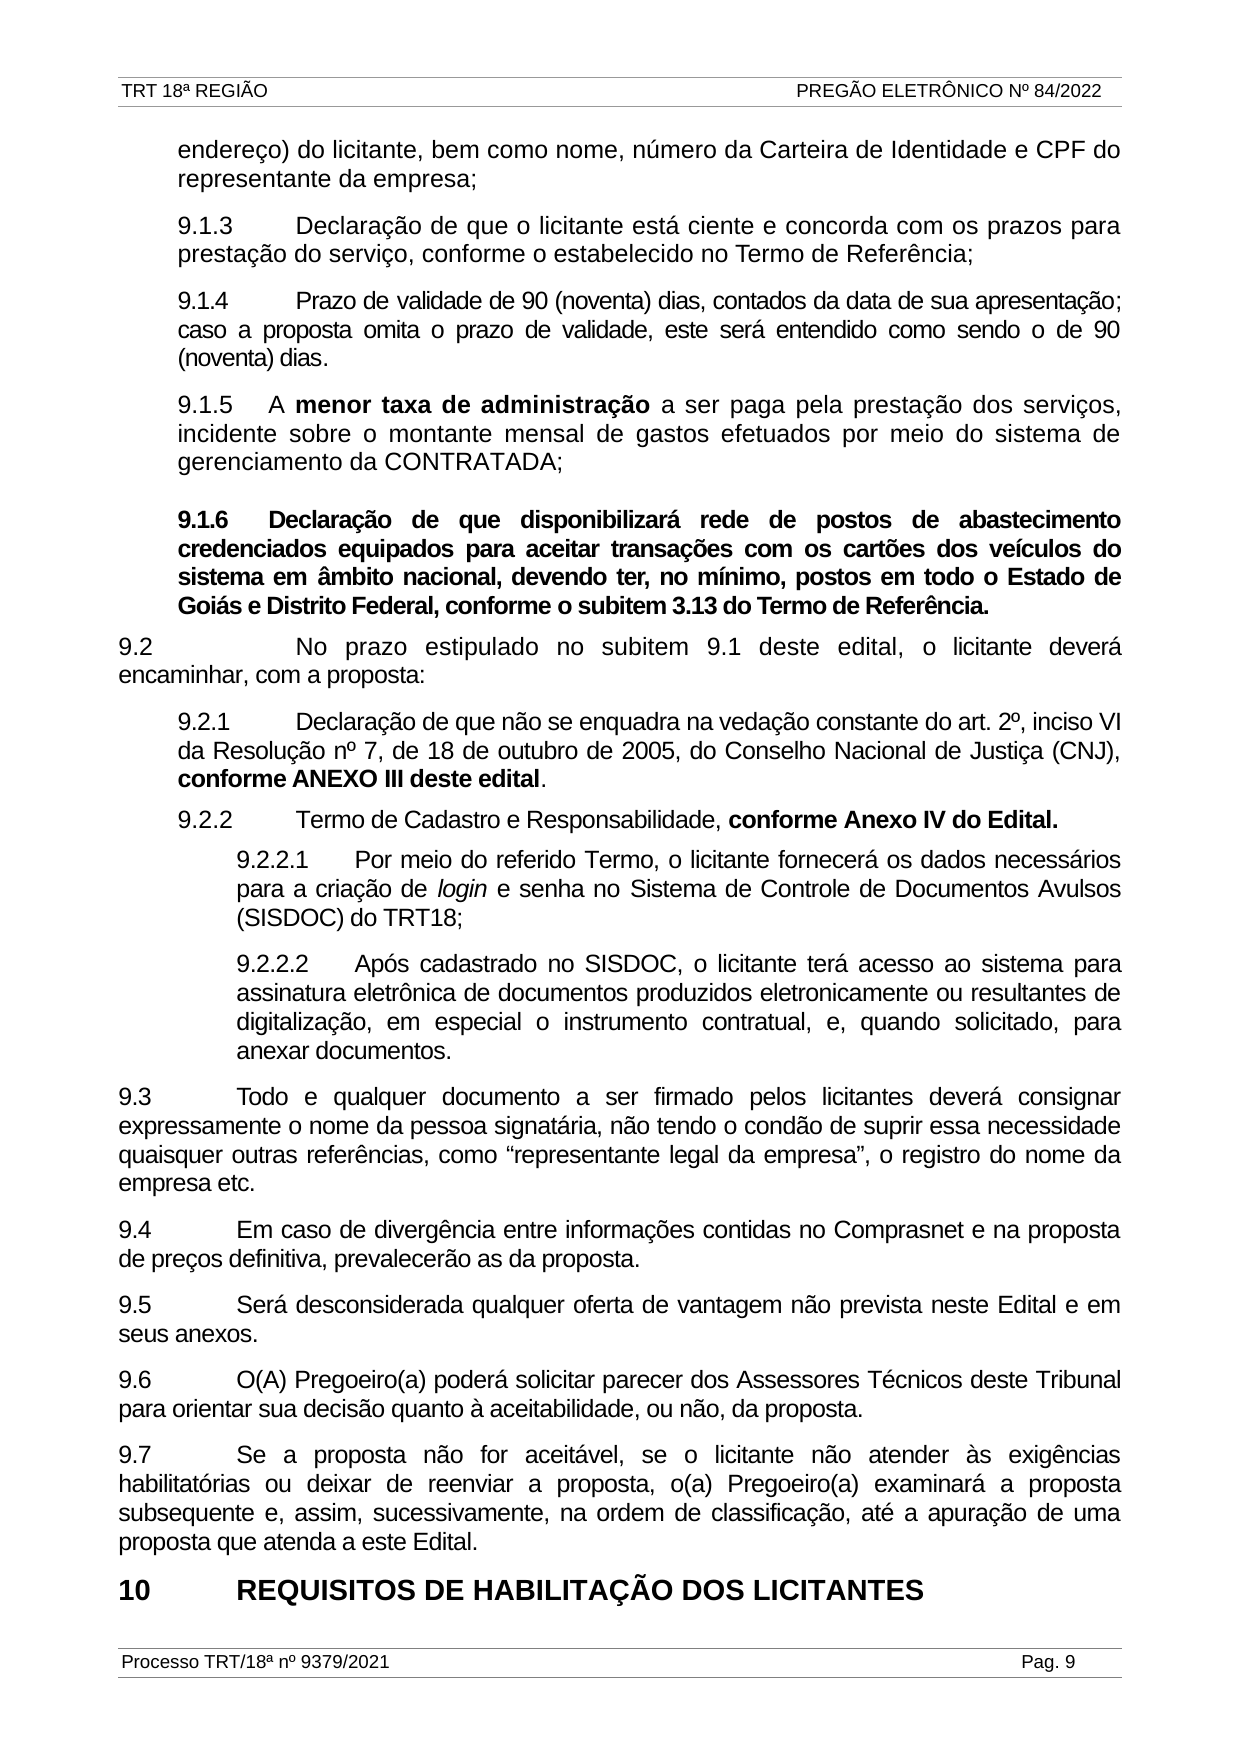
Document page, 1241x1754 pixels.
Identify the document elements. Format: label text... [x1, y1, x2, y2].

text 9.7 Se a proposta não for aceitável, se o licitante não atender às exigências habilitatórias ou deixar de reenviar a proposta, o(a) Pregoeiro(a) examinará a proposta subsequente e, assim, sucessivamente, na ordem de classificação, até a apuração de uma proposta que atenda a este Edital. [118, 1440, 1122, 1555]
list 9.2.2.1 Por meio do referido Termo, o licitante fornecerá os dados necessários para a criação de login e senha no Sistema de Controle de Documentos Avulsos (SISDOC) do TRT18; [236, 845, 1122, 932]
text 9.1.6 Declaração de que disponibilizará rede de postos de abastecimento credenciados equipados para aceitar transações com os cartões dos veículos do sistema em âmbito nacional, devendo ter, no mínimo, postos em todo o Estado de Goiás e Distrito Federal, conforme o subitem 3.13 do Termo de Referência. [177, 505, 1122, 620]
list 9.2.1 Declaração de que não se enquadra na vedação constante do art. 2º, inciso VI da Resolução nº 7, de 18 de outubro de 2005, do Conselho Nacional de Justiça (CNJ), conforme ANEXO III deste edital. [177, 707, 1122, 793]
text 9.1.5 A menor taxa de administração a ser paga pela prestação dos serviços, incidente sobre o montante mensal de gastos efetuados por meio do sistema de gerenciamento da CONTRATADA; [177, 390, 1122, 476]
list 9.1.4 Prazo de validade de 90 (noventa) dias, contados da data de sua apresentação; caso a proposta omita o prazo de validade, este será entendido como sendo o de 90 (noventa) dias. [177, 286, 1122, 372]
text 9.5 Será desconsiderada qualquer oferta de vantagem não prevista neste Edital e em seus anexos. [118, 1290, 1122, 1347]
list 9.2 No prazo estipulado no subitem 9.1 deste edital, o licitante deverá encaminhar, com a proposta: [118, 632, 1122, 689]
text 9.6 O(A) Pregoeiro(a) poderá solicitar parecer dos Assessores Técnicos deste Tribunal para orientar sua decisão quanto à aceitabilidade, ou não, da proposta. [118, 1365, 1122, 1423]
text 9.4 Em caso de divergência entre informações contidas no Comprasnet e na proposta de preços definitiva, prevalecerão as da proposta. [118, 1215, 1122, 1272]
text 9.3 Todo e qualquer documento a ser firmado pelos licitantes deverá consignar expressamente o nome da pessoa signatária, não tendo o condão de suprir essa necessidade quaisquer outras referências, como “representante legal da empresa”, o registro do nome da empresa etc. [118, 1082, 1122, 1197]
list 9.2.2.2 Após cadastrado no SISDOC, o licitante terá acesso ao sistema para assinatura eletrônica de documentos produzidos eletronicamente ou resultantes de digitalização, em especial o instrumento contratual, e, quando solicitado, para anexar documentos. [236, 949, 1122, 1064]
text 10 REQUISITOS DE HABILITAÇÃO DOS LICITANTES [118, 1573, 1122, 1607]
list 9.1.3 Declaração de que o licitante está ciente e concorda com os prazos para prestação do serviço, conforme o estabelecido no Termo de Referência; [177, 211, 1122, 268]
text endereço) do licitante, bem como nome, número da Carteira de Identidade e CPF do representante da empresa; [177, 136, 1122, 193]
list 9.2.2 Termo de Cadastro e Responsabilidade, conforme Anexo IV do Edital. [177, 805, 1122, 834]
